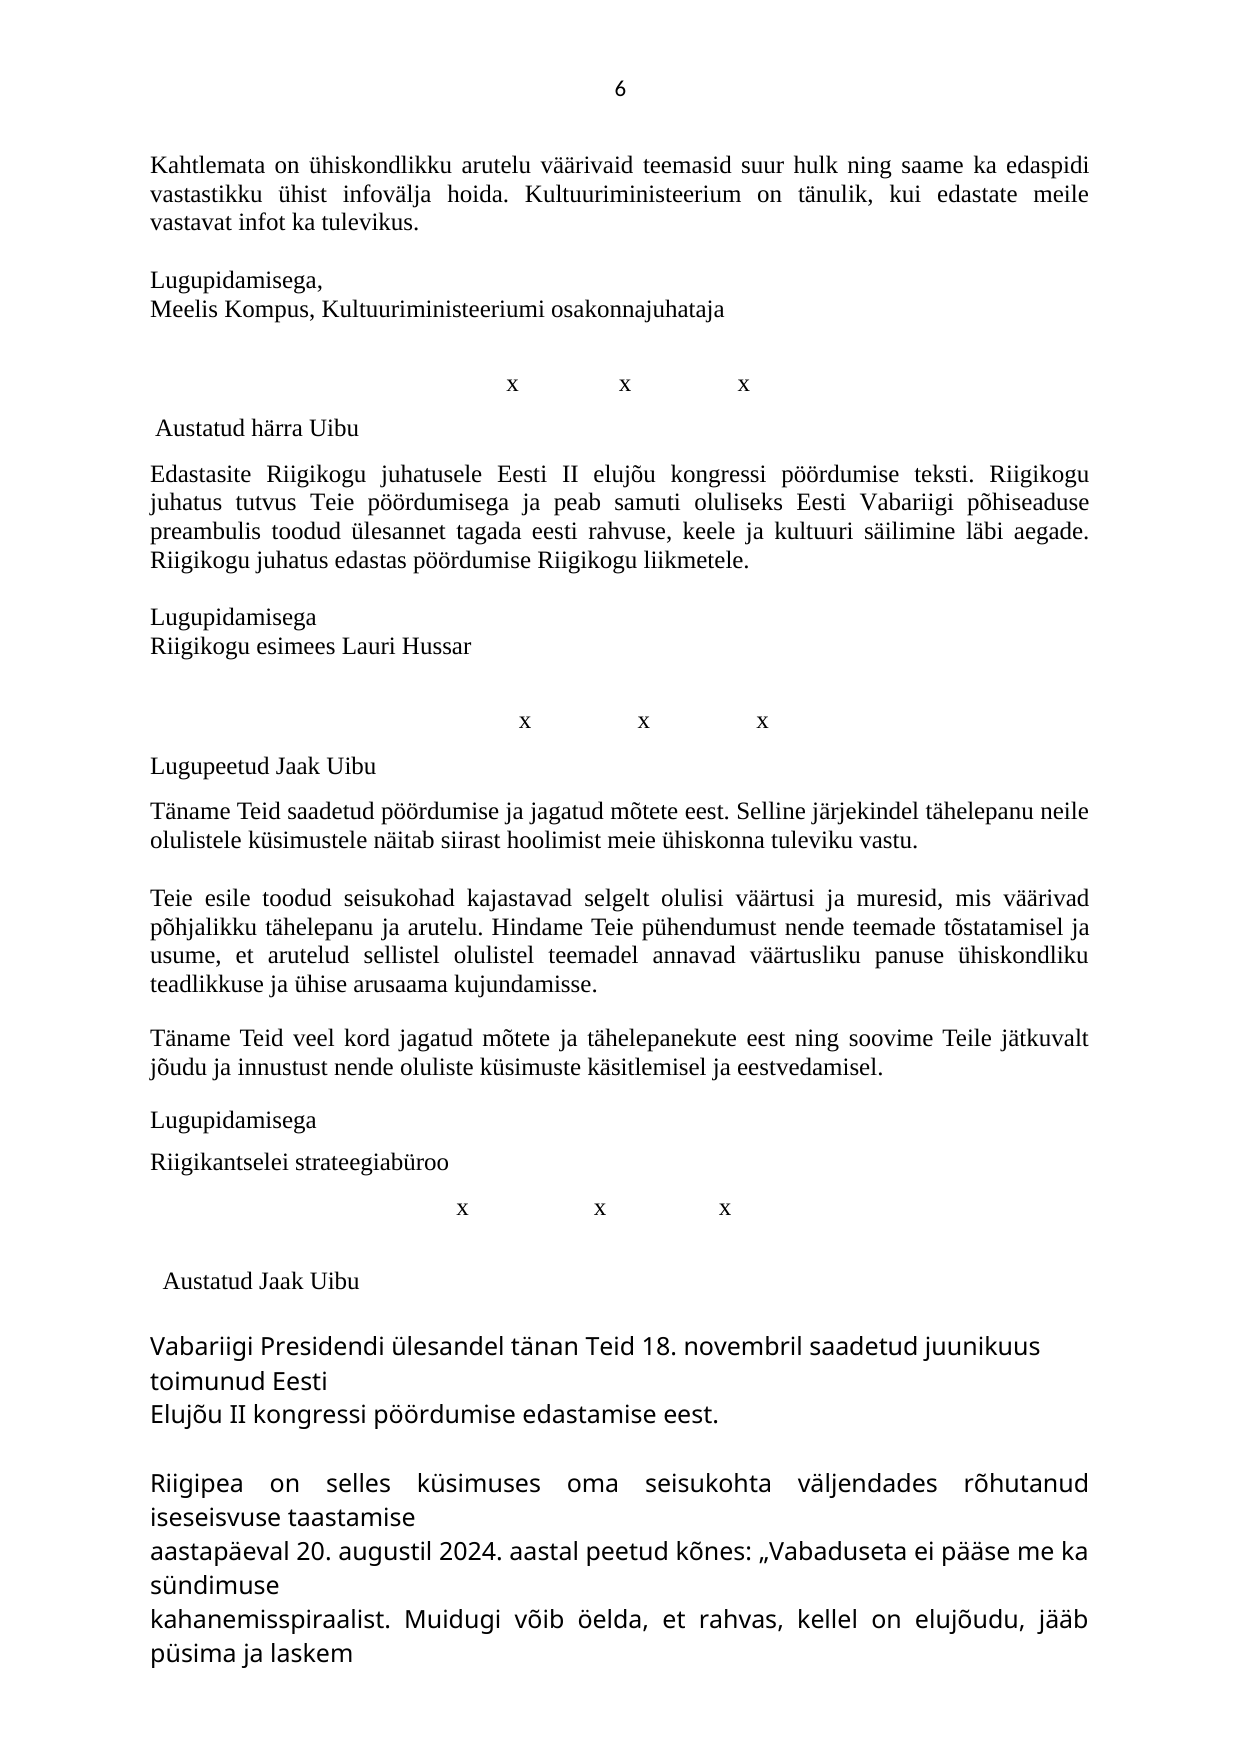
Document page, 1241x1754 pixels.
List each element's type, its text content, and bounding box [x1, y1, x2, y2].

text x x x [150, 368, 1090, 397]
text Edastasite Riigikogu juhatusele Eesti II elujõu kongressi pöördumise teksti. Riigikogu juhatus tutvus Teie pöördumisega ja peab samuti oluliseks Eesti Vabariigi põhiseaduse preambulis toodud ülesannet tagada eesti rahvuse, keele ja kultuuri säilimine läbi aegade. Riigikogu juhatus edastas pöördumise Riigikogu liikmetele. [150, 459, 1090, 574]
text Riigipea on selles küsimuses oma seisukohta väljendades rõhutanud iseseisvuse taastamise [150, 1465, 1090, 1533]
text Austatud härra Uibu [150, 413, 1090, 442]
text Lugupidamisega [150, 602, 1090, 631]
text aastapäeval 20. augustil 2024. aastal peetud kõnes: „Vabaduseta ei pääse me ka sündimuse [150, 1533, 1090, 1602]
text Täname Teid saadetud pöördumise ja jagatud mõtete eest. Selline järjekindel tähelepanu neile olulistele küsimustele näitab siirast hoolimist meie ühiskonna tuleviku vastu. [150, 796, 1090, 854]
text Meelis Kompus, Kultuuriministeeriumi osakonnajuhataja [150, 294, 1090, 322]
text Lugupidamisega, [150, 265, 1090, 294]
text x x x [150, 1192, 1090, 1221]
text Lugupeetud Jaak Uibu [150, 751, 1090, 779]
text Elujõu II kongressi pöördumise edastamise eest. [150, 1397, 1090, 1431]
text Kahtlemata on ühiskondlikku arutelu väärivaid teemasid suur hulk ning saame ka edaspidi vastastikku ühist infovälja hoida. Kultuuriministeerium on tänulik, kui edastate meile vastavat infot ka tulevikus. [150, 150, 1090, 236]
text Täname Teid veel kord jagatud mõtete ja tähelepanekute eest ning soovime Teile jätkuvalt jõudu ja innustust nende oluliste küsimuste käsitlemisel ja eestvedamisel. [150, 1023, 1090, 1080]
text x x x [150, 705, 1090, 734]
text Riigikogu esimees Lauri Hussar [150, 631, 1090, 660]
text Riigikantselei strateegiabüroo [150, 1147, 1090, 1175]
text Austatud Jaak Uibu [150, 1266, 1090, 1295]
text Teie esile toodud seisukohad kajastavad selgelt olulisi väärtusi ja muresid, mis väärivad põhjalikku tähelepanu ja arutelu. Hindame Teie pühendumust nende teemade tõstatamisel ja usume, et arutelud sellistel olulistel teemadel annavad väärtusliku panuse ühiskondliku teadlikkuse ja ühise arusaama kujundamisse. [150, 883, 1090, 998]
text Lugupidamisega [150, 1105, 1090, 1134]
text kahanemisspiraalist. Muidugi võib öelda, et rahvas, kellel on elujõudu, jääb püsima ja laskem [150, 1602, 1090, 1670]
text Vabariigi Presidendi ülesandel tänan Teid 18. novembril saadetud juunikuus toimunud Eesti [150, 1329, 1090, 1397]
